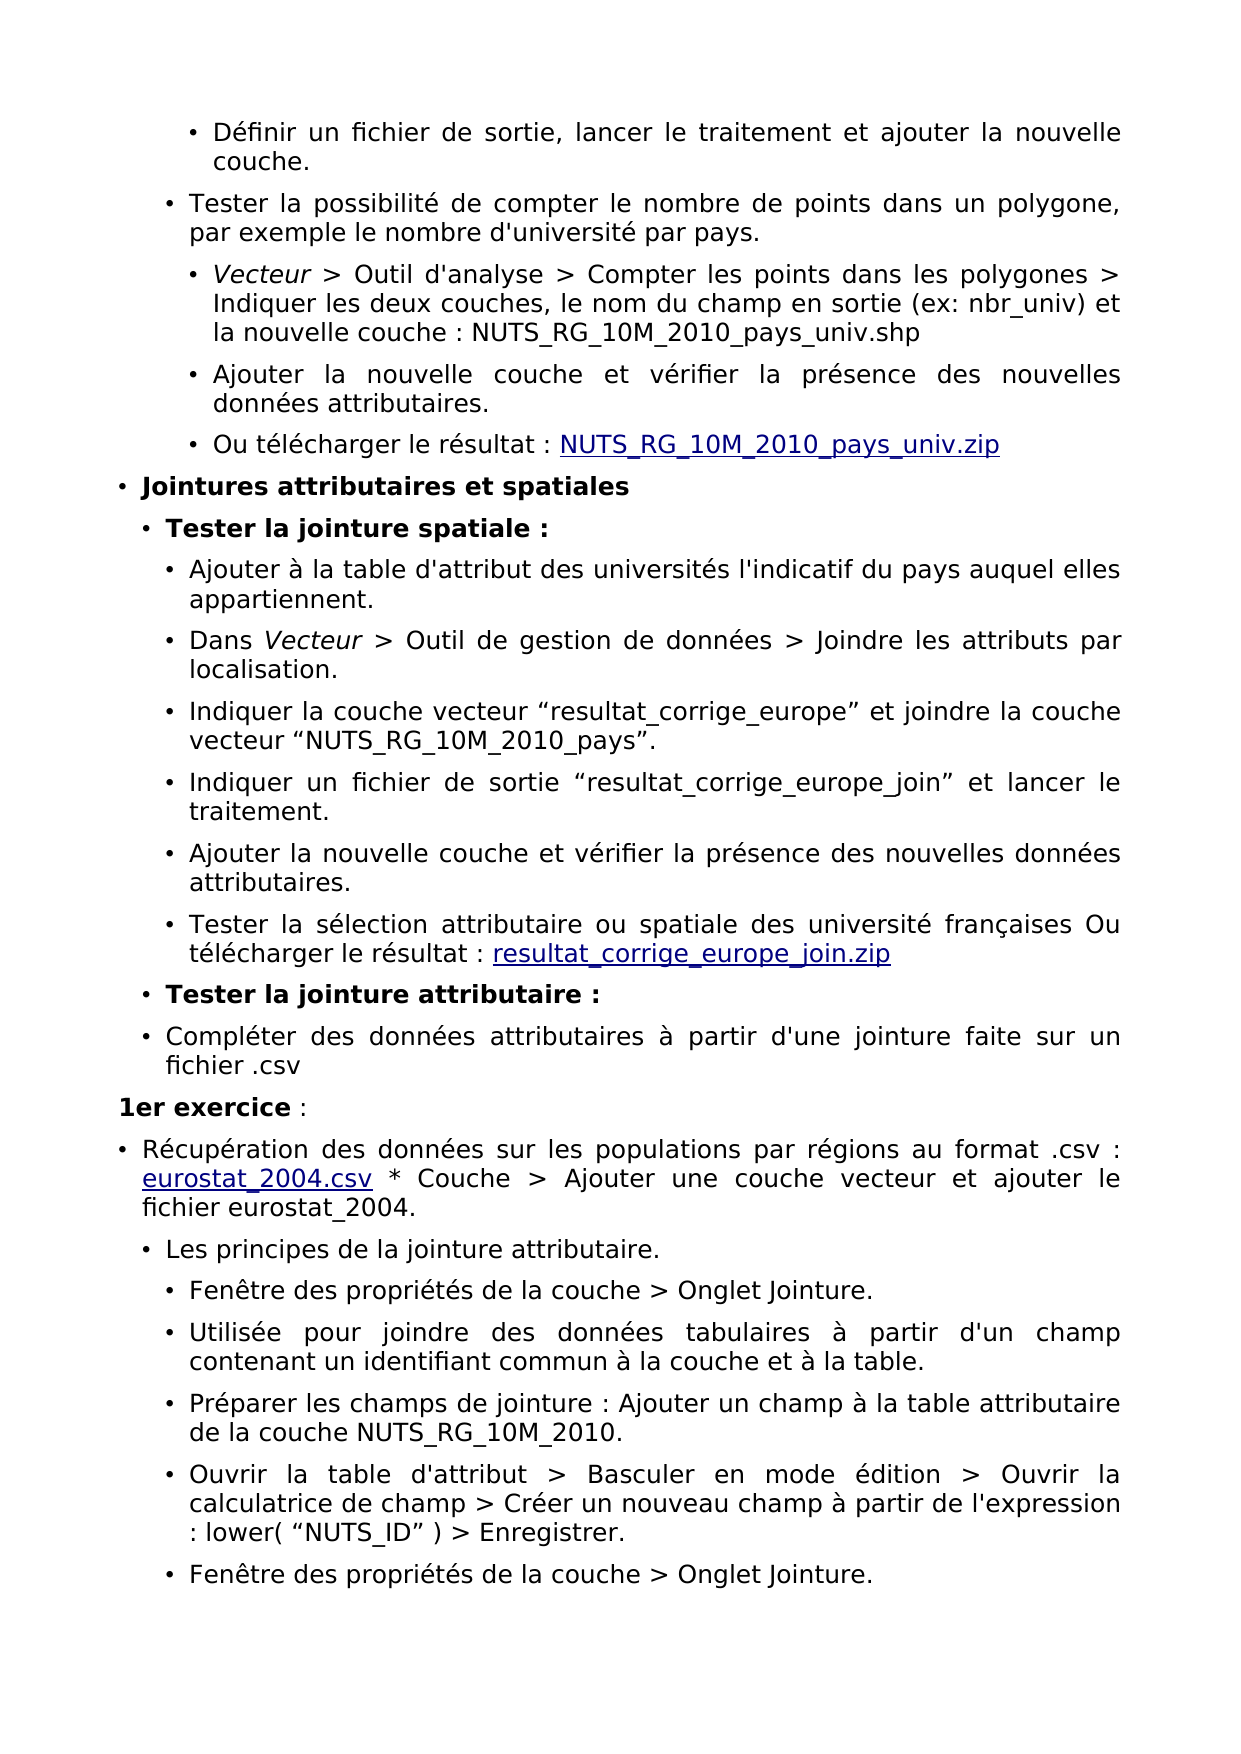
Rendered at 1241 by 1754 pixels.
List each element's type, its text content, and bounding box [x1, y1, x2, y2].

list Jointures attributaires et spatiales [118, 472, 1122, 501]
list Fenêtre des propriétés de la couche > Onglet Jointure. [165, 1276, 1122, 1306]
list Ouvrir la table d'attribut > Basculer en mode édition > Ouvrir la calculatrice de champ > Créer un nouveau champ à partir de l'expression : lower( “NUTS_ID” ) > Enregistrer. [165, 1460, 1122, 1547]
list Dans Vecteur > Outil de gestion de données > Joindre les attributs par localisation. [165, 626, 1122, 685]
list Tester la sélection attributaire ou spatiale des université françaises Ou télécharger le résultat : resultat_corrige_europe_join.zip [165, 910, 1122, 968]
list Ajouter la nouvelle couche et vérifier la présence des nouvelles données attributaires. [165, 839, 1122, 897]
list Ajouter la nouvelle couche et vérifier la présence des nouvelles données attributaires. [189, 360, 1122, 418]
list Ou télécharger le résultat : NUTS_RG_10M_2010_pays_univ.zip [189, 431, 1122, 460]
list Indiquer la couche vecteur “resultat_corrige_europe” et joindre la couche vecteur “NUTS_RG_10M_2010_pays”. [165, 697, 1122, 756]
list Utilisée pour joindre des données tabulaires à partir d'un champ contenant un identifiant commun à la couche et à la table. [165, 1318, 1122, 1376]
list Définir un fichier de sortie, lancer le traitement et ajouter la nouvelle couche. [189, 118, 1122, 176]
list Tester la jointure attributaire : [142, 981, 1122, 1010]
list Vecteur > Outil d'analyse > Compter les points dans les polygones > Indiquer les deux couches, le nom du champ en sortie (ex: nbr_univ) et la nouvelle couche : NUTS_RG_10M_2010_pays_univ.shp [189, 260, 1122, 347]
list Fenêtre des propriétés de la couche > Onglet Jointure. [165, 1560, 1122, 1589]
list Préparer les champs de jointure : Ajouter un champ à la table attributaire de la couche NUTS_RG_10M_2010. [165, 1389, 1122, 1447]
list Indiquer un fichier de sortie “resultat_corrige_europe_join” et lancer le traitement. [165, 768, 1122, 826]
list Les principes de la jointure attributaire. [142, 1235, 1122, 1264]
list Tester la possibilité de compter le nombre de points dans un polygone, par exemple le nombre d'université par pays. [165, 189, 1122, 247]
list Récupération des données sur les populations par régions au format .csv : eurostat_2004.csv * Couche > Ajouter une couche vecteur et ajouter le fichier eurostat_2004. [118, 1135, 1122, 1222]
list Compléter des données attributaires à partir d'une jointure faite sur un fichier .csv [142, 1022, 1122, 1081]
text 1er exercice : [118, 1093, 1122, 1122]
list Ajouter à la table d'attribut des universités l'indicatif du pays auquel elles appartiennent. [165, 556, 1122, 614]
list Tester la jointure spatiale : [142, 514, 1122, 543]
